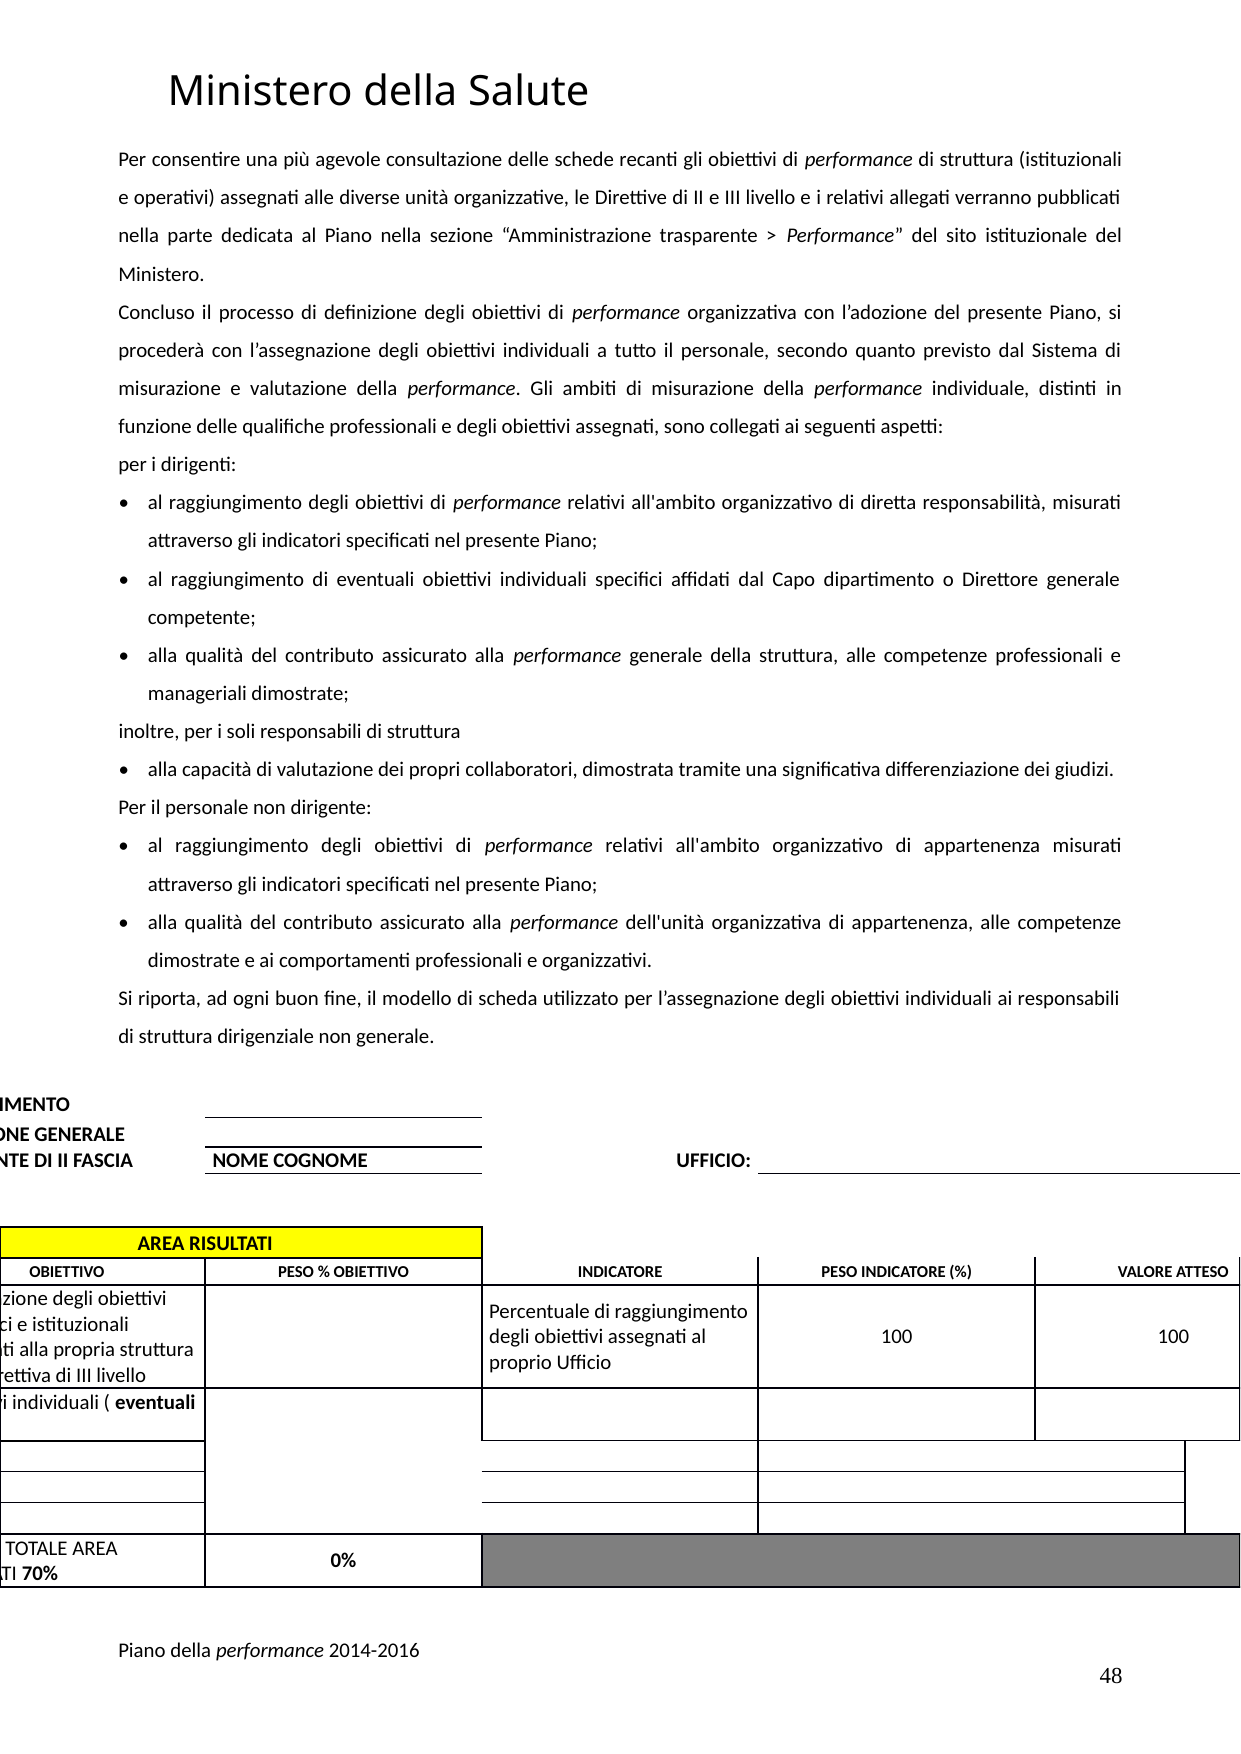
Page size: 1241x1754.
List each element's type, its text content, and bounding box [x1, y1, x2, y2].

text • al raggiungimento di eventuali obiettivi individuali specifici affidati dal Capo dipartimento o Direttore generale competente; [118, 566, 1122, 629]
table_cell DIREZIONE GENERALE [0, 1117, 205, 1146]
text Per il personale non dirigente: [118, 794, 1122, 820]
table_cell [206, 1286, 481, 1387]
table_cell PESO TOTALE AREA RISULTATI 70% [1, 1535, 204, 1586]
table_cell [758, 1174, 1035, 1199]
table_cell [0, 1200, 205, 1226]
table_cell [482, 1200, 758, 1226]
table_cell [759, 1389, 1034, 1440]
table_header [205, 1088, 482, 1117]
table_cell PESO % OBIETTIVO [206, 1259, 481, 1283]
table_cell [482, 1472, 757, 1502]
table_cell 100 [1036, 1286, 1239, 1387]
table_header DIPARTIMENTO [0, 1088, 205, 1117]
table_cell AREA RISULTATI [1, 1228, 481, 1257]
table_cell [206, 1389, 482, 1533]
text • al raggiungimento degli obiettivi di performance relativi all'ambito organizzativo di diretta responsabilità, misurati attraverso gli indicatori specificati nel presente Piano; [118, 489, 1122, 553]
table_cell [759, 1441, 1184, 1471]
table_cell [758, 1146, 1240, 1173]
table_cell [205, 1200, 482, 1226]
table_cell [482, 1173, 758, 1199]
table_cell OBIETTIVO [1, 1259, 204, 1283]
table_cell 100 [759, 1286, 1034, 1387]
table_cell 0% [206, 1535, 481, 1586]
table_cell [205, 1118, 482, 1146]
table_cell INDICATORE [483, 1257, 757, 1283]
table_cell [483, 1535, 1239, 1586]
text • alla capacità di valutazione dei propri collaboratori, dimostrata tramite una significativa differenziazione dei giudizi. [118, 756, 1122, 782]
table_cell [1035, 1174, 1240, 1199]
table_cell [482, 1503, 757, 1533]
table_cell VALORE ATTESO [1036, 1257, 1239, 1283]
text • alla qualità del contributo assicurato alla performance generale della struttura, alle competenze professionali e manageriali dimostrate; [118, 642, 1122, 706]
text • al raggiungimento degli obiettivi di performance relativi all'ambito organizzativo di appartenenza misurati attraverso gli indicatori specificati nel presente Piano; [118, 833, 1122, 896]
table_cell Realizzazione degli obiettivi strategici e istituzionali assegnati alla propria struttura nella direttiva di III livello [1, 1286, 204, 1387]
table_cell [759, 1503, 1184, 1533]
text Per consentire una più agevole consultazione delle schede recanti gli obiettivi di performance di struttura (istituzionali e operativi) assegnati alle diverse unità organizzative, le Direttive di II e III livello e i relativi allegati verranno pubblicati nella parte dedicata al Piano nella sezione “Amministrazione trasparente > Performance” del sito istituzionale del Ministero. [118, 146, 1122, 286]
text per i dirigenti: [118, 451, 1122, 477]
table_cell [1035, 1200, 1240, 1226]
table_cell UFFICIO: [482, 1146, 758, 1173]
table_cell [482, 1441, 757, 1471]
table_cell [758, 1200, 1035, 1226]
table_cell [759, 1472, 1184, 1502]
table_cell [0, 1173, 205, 1199]
text Si riporta, ad ogni buon fine, il modello di scheda utilizzato per l’assegnazione degli obiettivi individuali ai responsabili di struttura dirigenziale non generale. [118, 985, 1122, 1049]
table_cell Percentuale di raggiungimento degli obiettivi assegnati al proprio Ufficio [483, 1286, 757, 1387]
table_cell [1, 1472, 204, 1502]
table_cell [1, 1442, 204, 1471]
table_cell Obiettivi individuali ( eventuali ) [1, 1389, 204, 1440]
text Concluso il processo di definizione degli obiettivi di performance organizzativa con l’adozione del presente Piano, si procederà con l’assegnazione degli obiettivi individuali a tutto il personale, secondo quanto previsto dal Sistema di misurazione e valutazione della performance. Gli ambiti di misurazione della performance individuale, distinti in funzione delle qualifiche professionali e degli obiettivi assegnati, sono collegati ai seguenti aspetti: [118, 299, 1122, 439]
table_cell NOME COGNOME [205, 1148, 482, 1173]
table_cell [205, 1174, 482, 1199]
table_cell [1036, 1389, 1239, 1440]
table_cell [1, 1503, 204, 1533]
table_cell PESO INDICATORE (%) [759, 1257, 1034, 1283]
table_cell [483, 1389, 757, 1440]
text • alla qualità del contributo assicurato alla performance dell'unità organizzativa di appartenenza, alle competenze dimostrate e ai comportamenti professionali e organizzativi. [118, 909, 1122, 972]
table_cell DIRIGENTE DI II FASCIA [0, 1146, 205, 1173]
text inoltre, per i soli responsabili di struttura [118, 718, 1122, 744]
